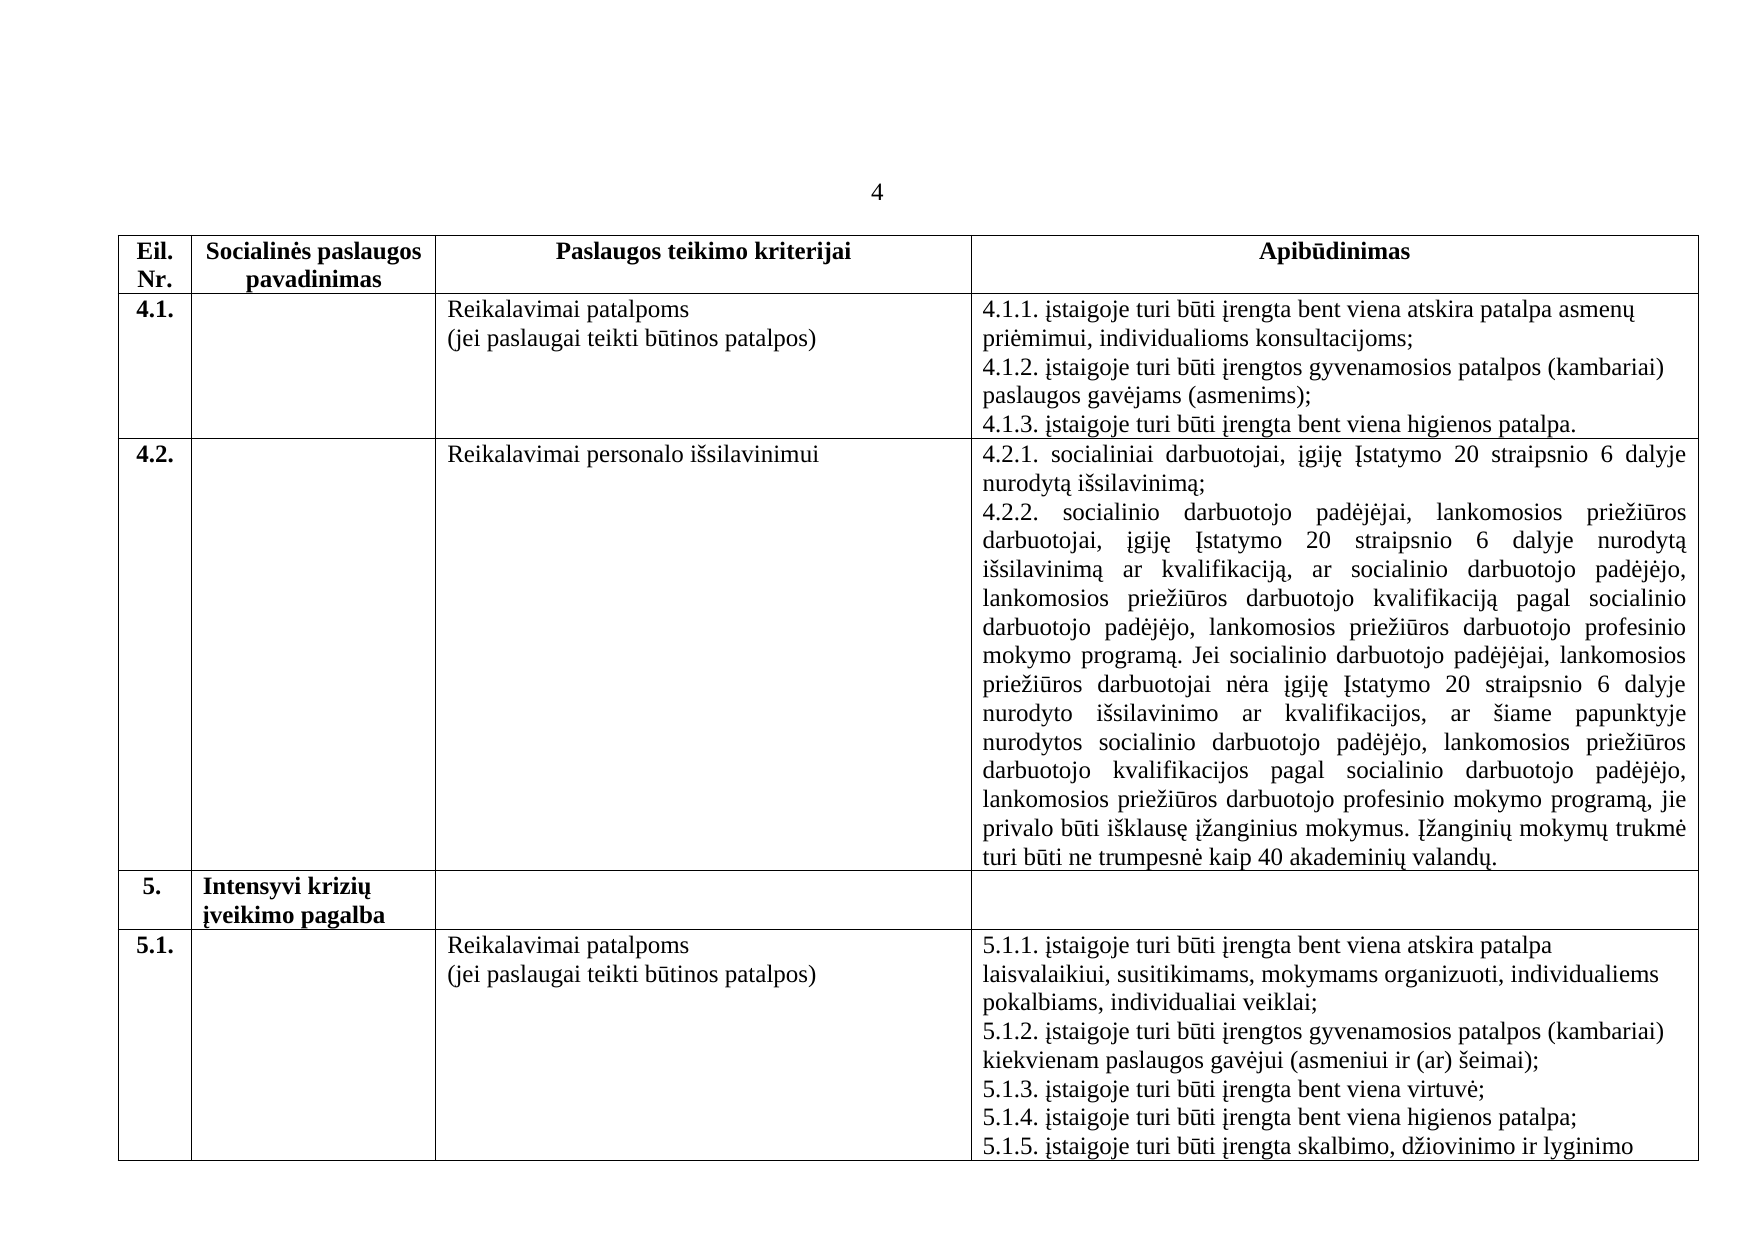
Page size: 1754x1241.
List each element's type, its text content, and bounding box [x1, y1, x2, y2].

table_cell 5.1.1. įstaigoje turi būti įrengta bent viena atskira patalpa laisvalaikiui, susitikimams, mokymams organizuoti, individualiems pokalbiams, individualiai veiklai; 5.1.2. įstaigoje turi būti įrengtos gyvenamosios patalpos (kambariai) kiekvienam paslaugos gavėjui (asmeniui ir (ar) šeimai); 5.1.3. įstaigoje turi būti įrengta bent viena virtuvė; 5.1.4. įstaigoje turi būti įrengta bent viena higienos patalpa; 5.1.5. įstaigoje turi būti įrengta skalbimo, džiovinimo ir lyginimo [972, 930, 1698, 1160]
table_cell [192, 294, 435, 438]
table_header Socialinės paslaugos pavadinimas [192, 236, 435, 293]
table_cell 4.2.1. socialiniai darbuotojai, įgiję Įstatymo 20 straipsnio 6 dalyje nurodytą išsilavinimą; 4.2.2. socialinio darbuotojo padėjėjai, lankomosios priežiūros darbuotojai, įgiję Įstatymo 20 straipsnio 6 dalyje nurodytą išsilavinimą ar kvalifikaciją, ar socialinio darbuotojo padėjėjo, lankomosios priežiūros darbuotojo kvalifikaciją pagal socialinio darbuotojo padėjėjo, lankomosios priežiūros darbuotojo profesinio mokymo programą. Jei socialinio darbuotojo padėjėjai, lankomosios priežiūros darbuotojai nėra įgiję Įstatymo 20 straipsnio 6 dalyje nurodyto išsilavinimo ar kvalifikacijos, ar šiame papunktyje nurodytos socialinio darbuotojo padėjėjo, lankomosios priežiūros darbuotojo kvalifikacijos pagal socialinio darbuotojo padėjėjo, lankomosios priežiūros darbuotojo profesinio mokymo programą, jie privalo būti išklausę įžanginius mokymus. Įžanginių mokymų trukmė turi būti ne trumpesnė kaip 40 akademinių valandų. [972, 439, 1698, 870]
table_cell 4.1. [119, 294, 191, 438]
table_cell 5.1. [119, 930, 191, 1160]
table_header Paslaugos teikimo kriterijai [436, 236, 971, 293]
table_header Eil. Nr. [119, 236, 191, 293]
table_cell 5. [119, 871, 191, 929]
table_cell [192, 930, 435, 1160]
table_cell 4.1.1. įstaigoje turi būti įrengta bent viena atskira patalpa asmenų priėmimui, individualioms konsultacijoms; 4.1.2. įstaigoje turi būti įrengtos gyvenamosios patalpos (kambariai) paslaugos gavėjams (asmenims); 4.1.3. įstaigoje turi būti įrengta bent viena higienos patalpa. [972, 294, 1698, 438]
table_cell [192, 439, 435, 870]
table_cell Reikalavimai patalpoms (jei paslaugai teikti būtinos patalpos) [436, 294, 971, 438]
table_cell Reikalavimai patalpoms (jei paslaugai teikti būtinos patalpos) [436, 930, 971, 1160]
table_cell [972, 871, 1698, 929]
table_header Apibūdinimas [972, 236, 1698, 293]
table_cell 4.2. [119, 439, 191, 870]
table_cell [436, 871, 971, 929]
table_cell Reikalavimai personalo išsilavinimui [436, 439, 971, 870]
table_cell Intensyvi krizių įveikimo pagalba [192, 871, 435, 929]
